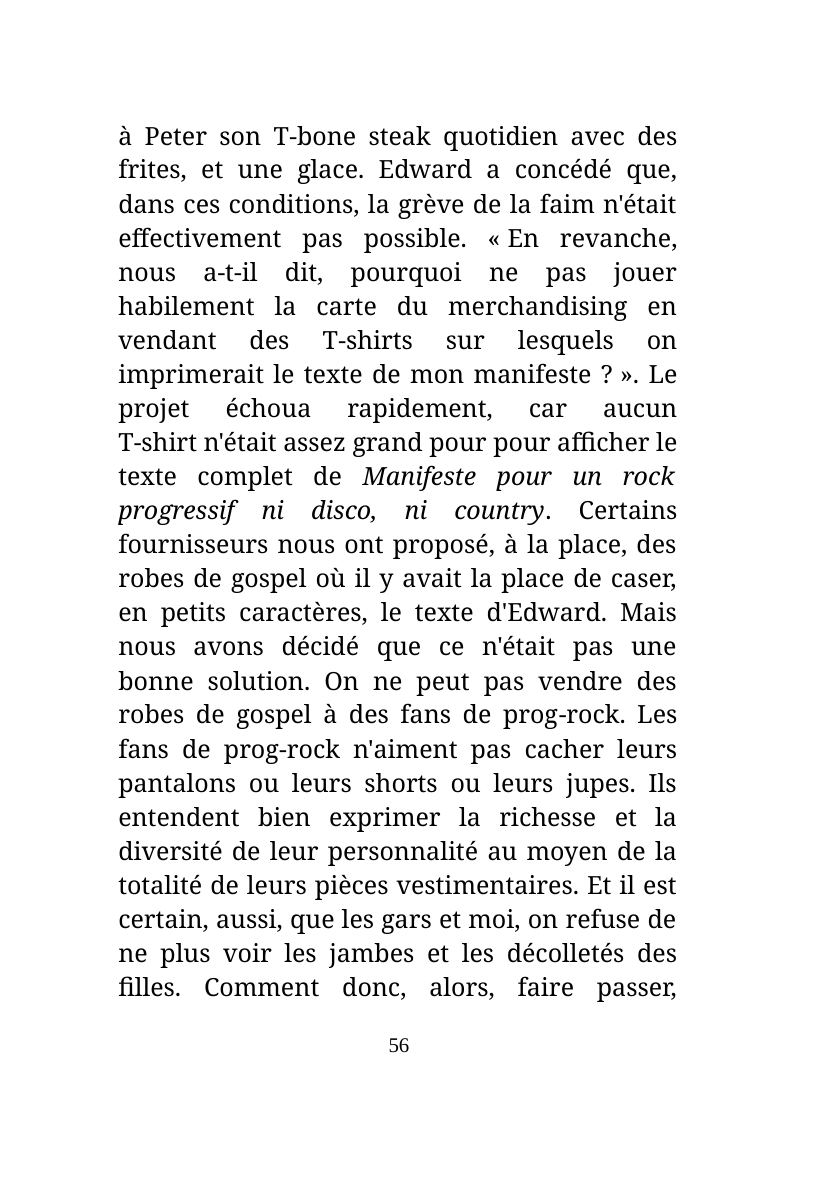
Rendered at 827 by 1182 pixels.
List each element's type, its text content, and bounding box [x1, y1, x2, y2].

text à Peter son T‑bone steak quotidien avec des frites, et une glace. Edward a concédé que, dans ces conditions, la grève de la faim n'était effectivement pas possible. « En revanche, nous a‑t‑il dit, pourquoi ne pas jouer habilement la carte du merchandising en vendant des T‑shirts sur lesquels on imprimerait le texte de mon manifeste ? ». Le projet échoua rapidement, car aucun T‑shirt n'était assez grand pour pour afficher le texte complet de Manifeste pour un rock progressif ni disco, ni country. Certains fournisseurs nous ont proposé, à la place, des robes de gospel où il y avait la place de caser, en petits caractères, le texte d'Edward. Mais nous avons décidé que ce n'était pas une bonne solution. On ne peut pas vendre des robes de gospel à des fans de prog‑rock. Les fans de prog‑rock n'aiment pas cacher leurs pantalons ou leurs shorts ou leurs jupes. Ils entendent bien exprimer la richesse et la diversité de leur personnalité au moyen de la totalité de leurs pièces vestimentaires. Et il est certain, aussi, que les gars et moi, on refuse de ne plus voir les jambes et les décolletés des filles. Comment donc, alors, faire passer, [118, 118, 677, 1004]
